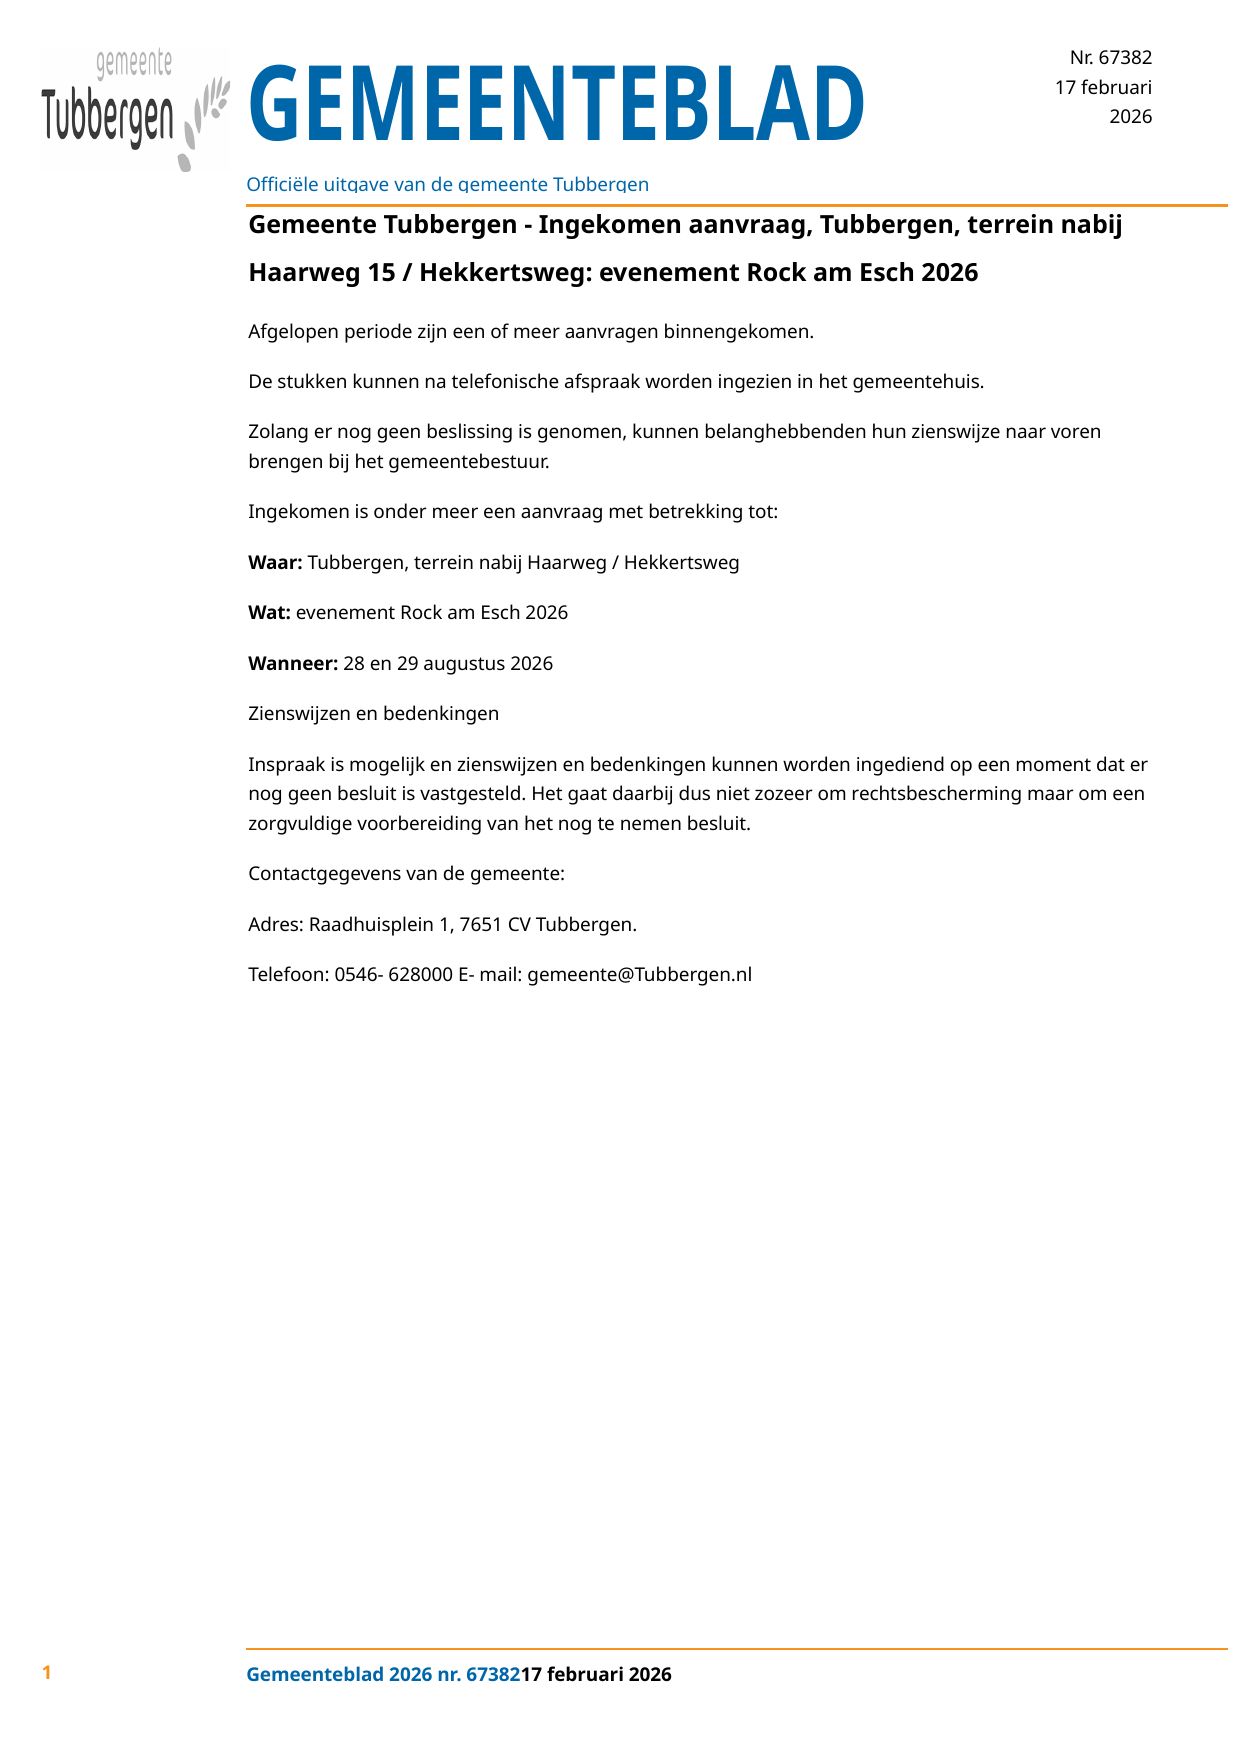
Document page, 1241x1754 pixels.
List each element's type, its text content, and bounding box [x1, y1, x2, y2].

text Wat: evenement Rock am Esch 2026 [248, 599, 1152, 625]
text Afgelopen periode zijn een of meer aanvragen binnengekomen. [248, 318, 1152, 344]
text Zienswijzen en bedenkingen [248, 700, 1152, 726]
text Ingekomen is onder meer een aanvraag met betrekking tot: [248, 499, 1152, 524]
text Gemeente Tubbergen - Ingekomen aanvraag, Tubbergen, terrein nabij Haarweg 15 / Hekkertsweg: evenement Rock am Esch 2026 [248, 207, 1152, 288]
text Waar: Tubbergen, terrein nabij Haarweg / Hekkertsweg [248, 549, 1152, 575]
text Zolang er nog geen beslissing is genomen, kunnen belanghebbenden hun zienswijze naar voren brengen bij het gemeentebestuur. [248, 419, 1152, 474]
text Telefoon: 0546- 628000 E- mail: gemeente@Tubbergen.nl [248, 961, 1152, 987]
picture [41, 47, 231, 172]
text Inspraak is mogelijk en zienswijzen en bedenkingen kunnen worden ingediend op een moment dat er nog geen besluit is vastgesteld. Het gaat daarbij dus niet zozeer om rechtsbescherming maar om een zorgvuldige voorbereiding van het nog te nemen besluit. [248, 751, 1152, 836]
text Contactgegevens van de gemeente: [248, 860, 1152, 886]
text De stukken kunnen na telefonische afspraak worden ingezien in het gemeentehuis. [248, 368, 1152, 394]
text Adres: Raadhuisplein 1, 7651 CV Tubbergen. [248, 911, 1152, 937]
text Wanneer: 28 en 29 augustus 2026 [248, 650, 1152, 676]
